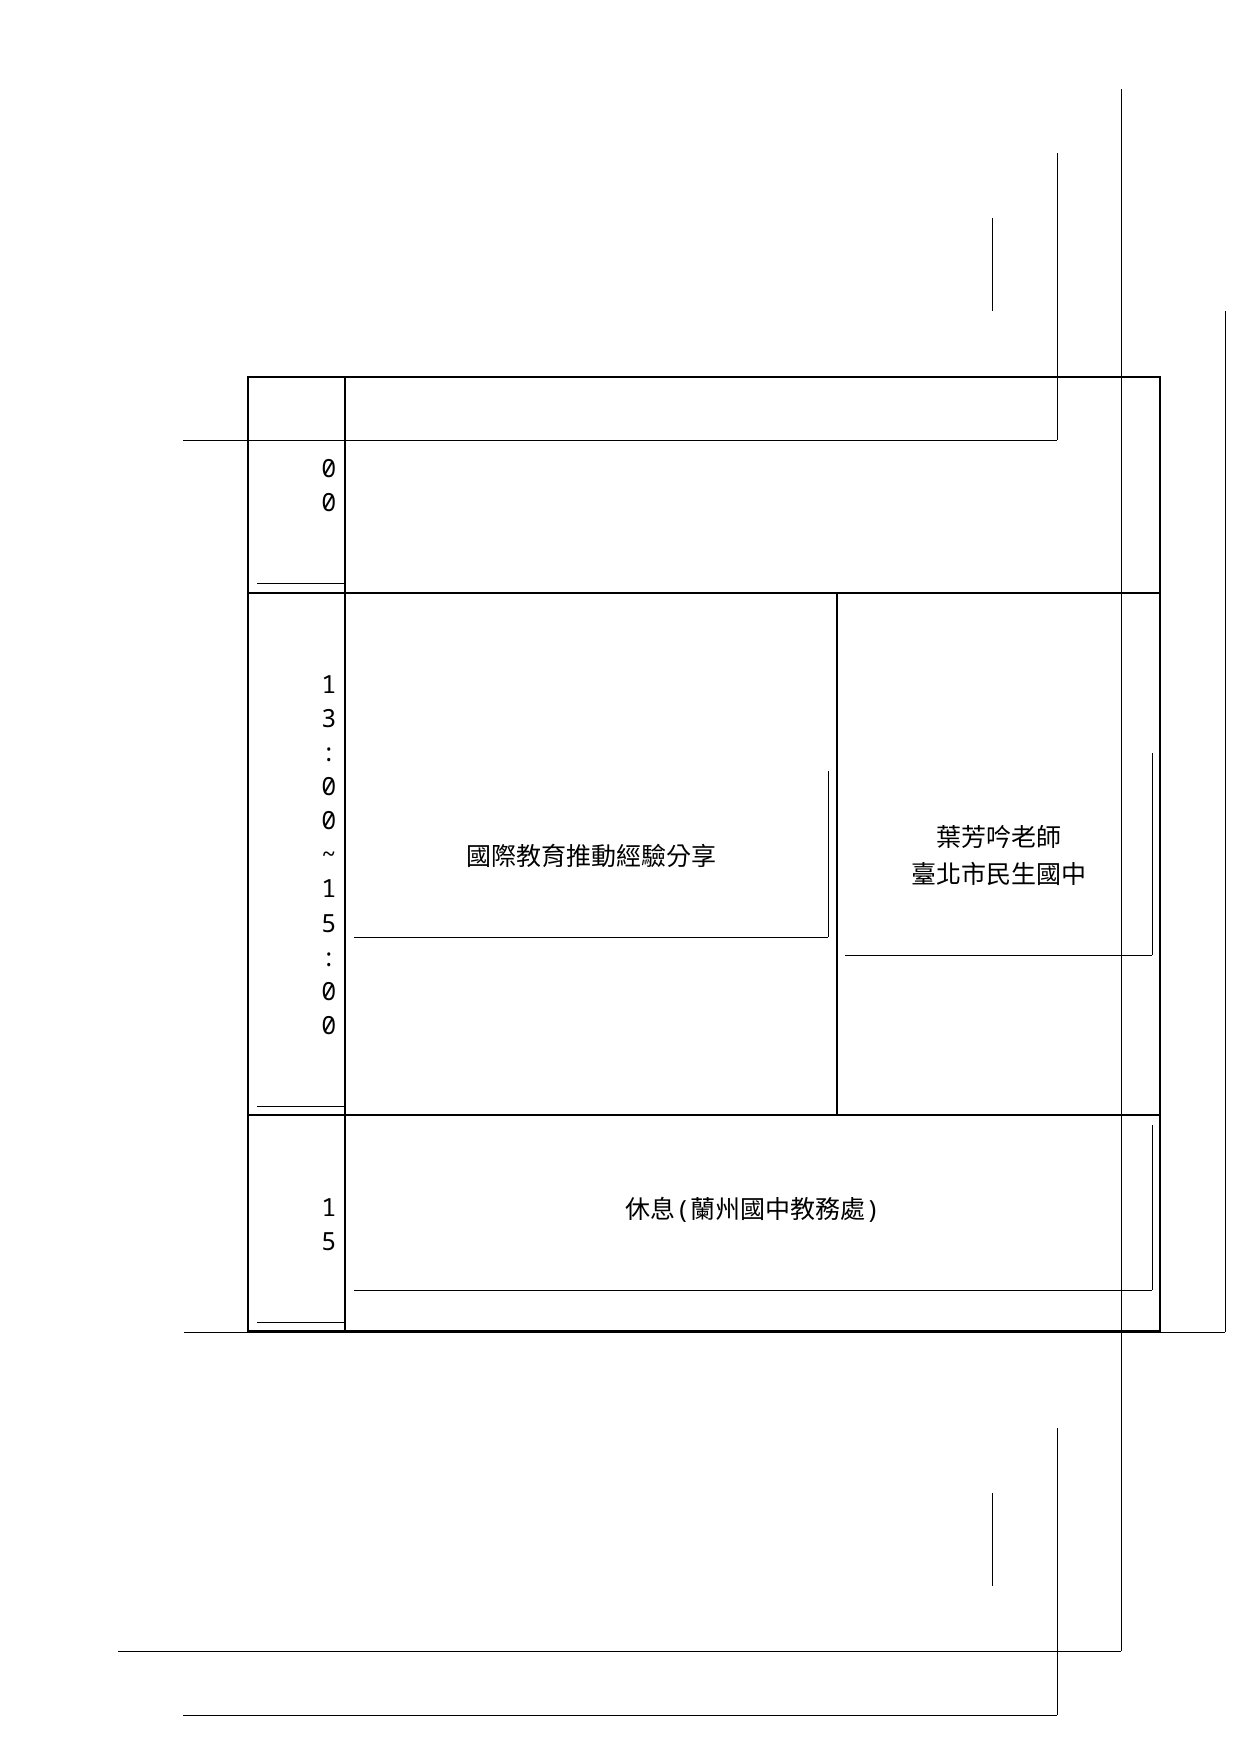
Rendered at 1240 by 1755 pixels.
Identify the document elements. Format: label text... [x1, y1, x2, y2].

table_cell [346, 378, 1121, 592]
table_cell 葉芳吟老師 臺北市民生國中 [838, 594, 1121, 1114]
table_cell [1122, 1116, 1159, 1330]
table_cell 休息(蘭州國中教務處) [346, 1116, 1121, 1330]
table_cell 00 [249, 378, 344, 592]
table_cell 15 [249, 1116, 344, 1330]
table_cell [1122, 594, 1159, 1114]
table_cell [1122, 378, 1159, 592]
table_cell 13:00 ~ 15:00 [249, 594, 344, 1114]
table_cell 國際教育推動經驗分享 [346, 594, 836, 1114]
